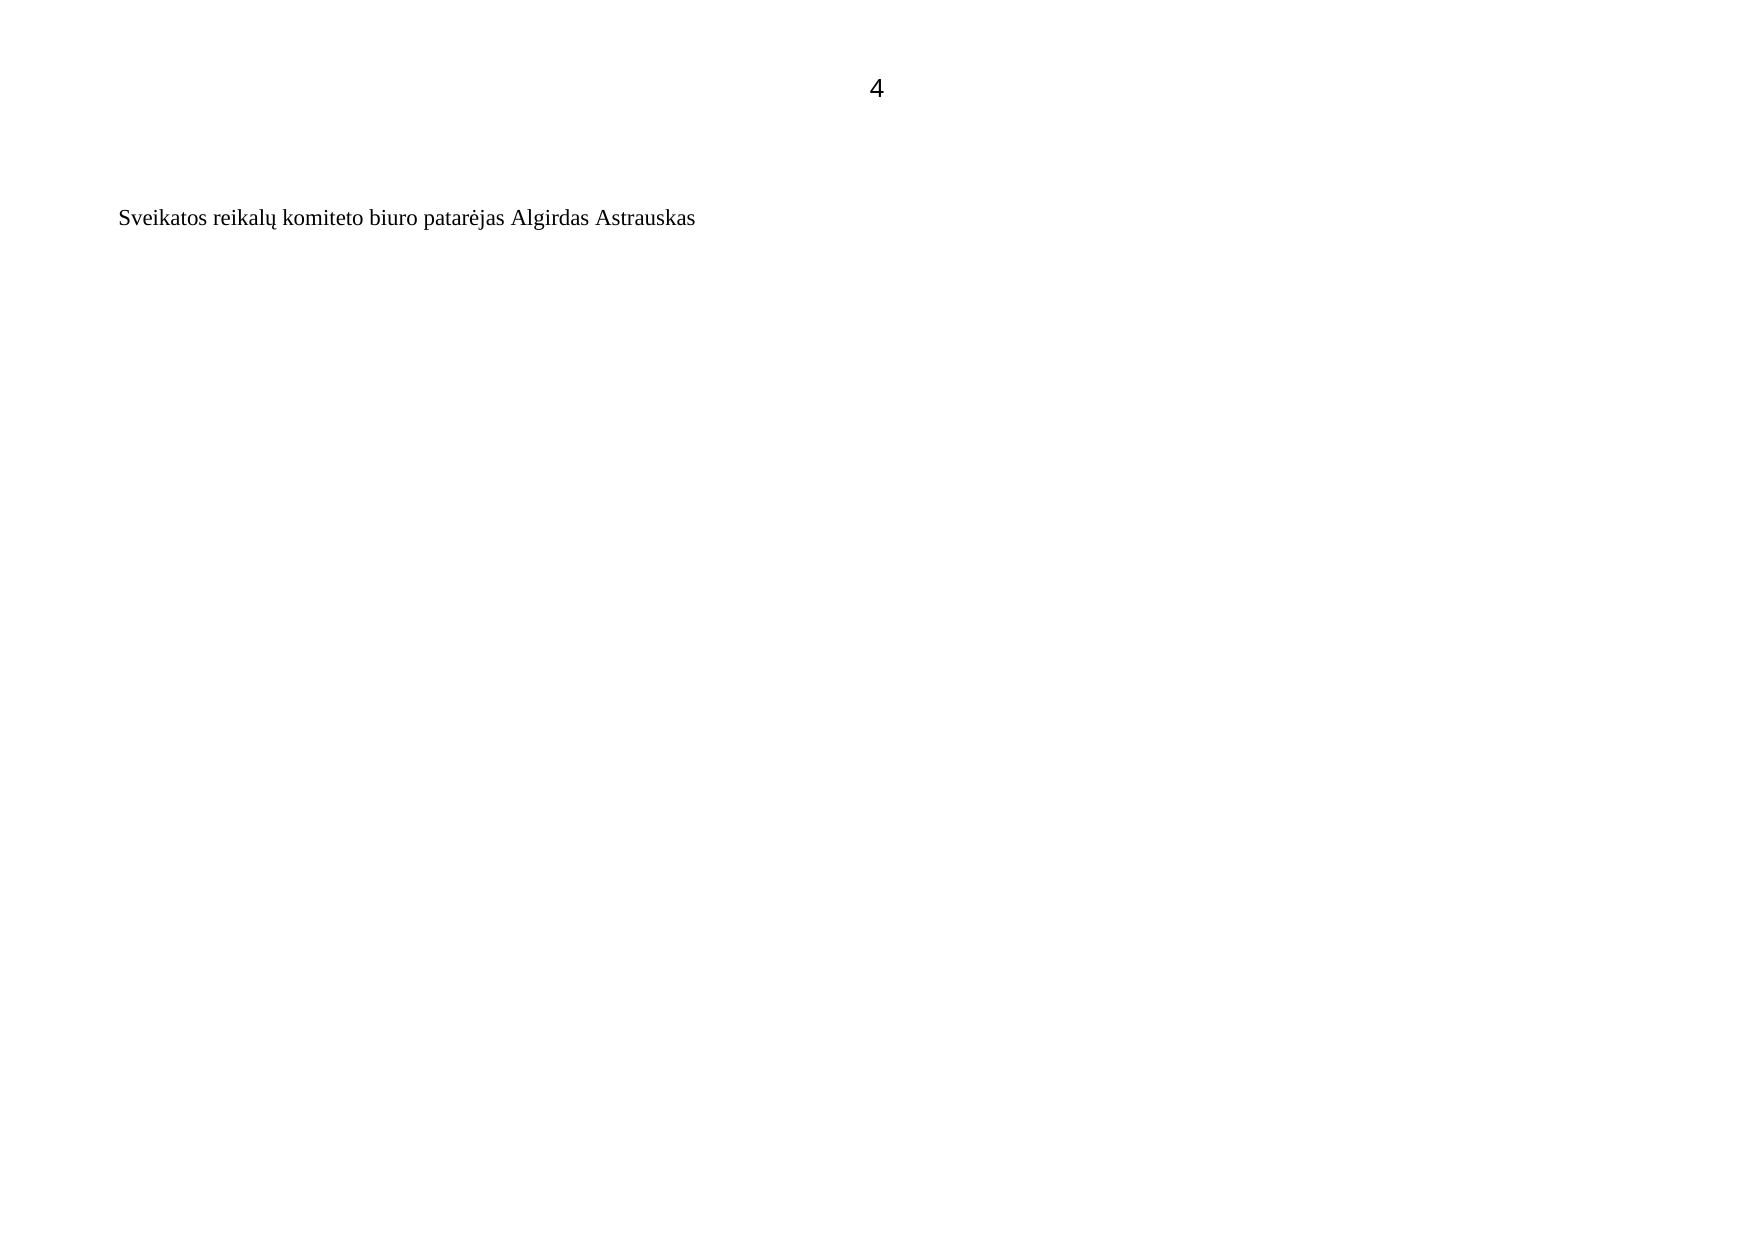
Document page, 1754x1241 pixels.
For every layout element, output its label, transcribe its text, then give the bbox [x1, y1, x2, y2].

text Sveikatos reikalų komiteto biuro patarėjas Algirdas Astrauskas [118, 203, 1635, 230]
